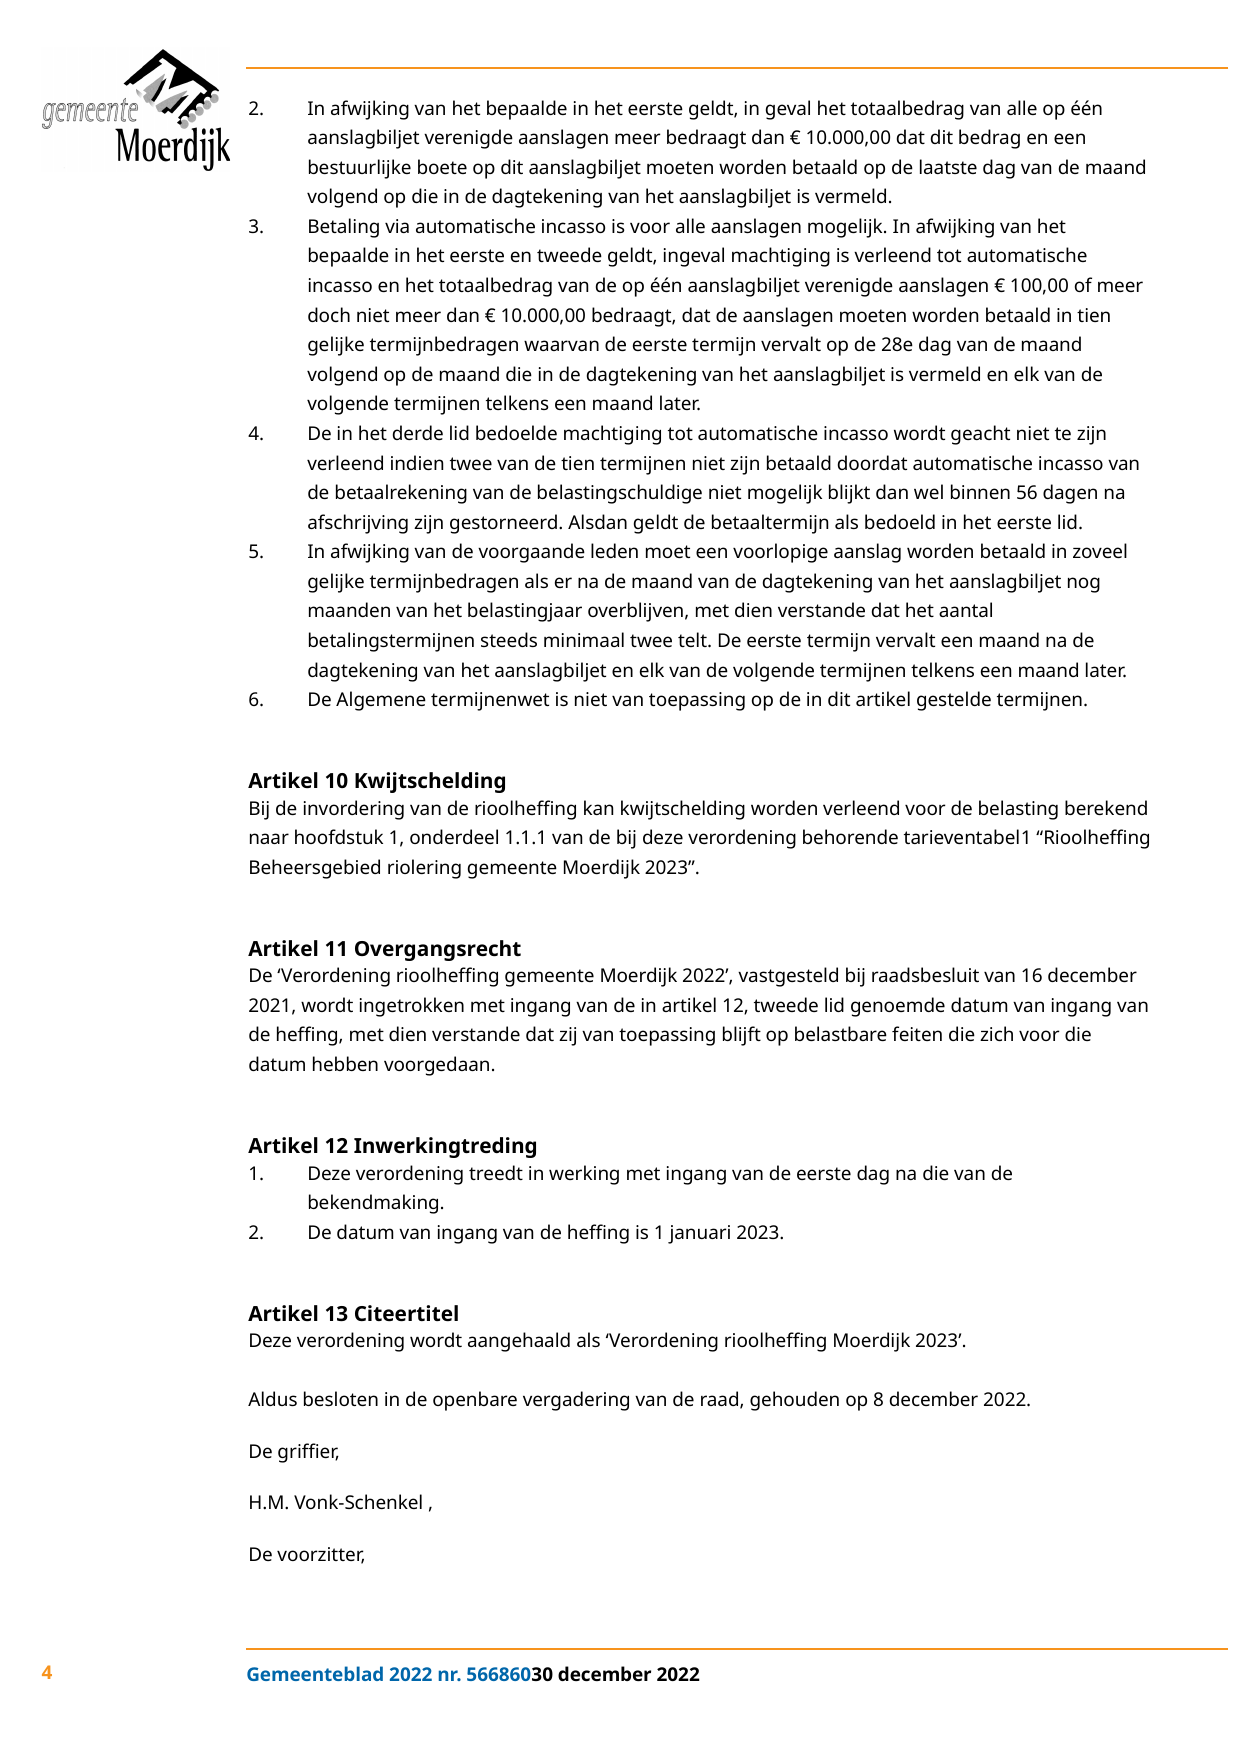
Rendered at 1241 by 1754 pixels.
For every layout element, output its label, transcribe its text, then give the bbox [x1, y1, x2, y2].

text Aldus besloten in de openbare vergadering van de raad, gehouden op 8 december 2022. [248, 1386, 1152, 1412]
list In afwijking van het bepaalde in het eerste geldt, in geval het totaalbedrag van alle op één aanslagbiljet verenigde aanslagen meer bedraagt dan € 10.000,00 dat dit bedrag en een bestuurlijke boete op dit aanslagbiljet moeten worden betaald op de laatste dag van de maand volgend op die in de dagtekening van het aanslagbiljet is vermeld. [248, 95, 1152, 209]
list De Algemene termijnenwet is niet van toepassing op de in dit artikel gestelde termijnen. [248, 686, 1152, 712]
list De datum van ingang van de heffing is 1 januari 2023. [248, 1219, 1152, 1244]
text Artikel 13 Citeertitel [248, 1299, 1152, 1327]
text Deze verordening wordt aangehaald als ‘Verordening rioolheffing Moerdijk 2023’. [248, 1327, 1152, 1353]
text De voorzitter, [248, 1541, 1152, 1567]
list In afwijking van de voorgaande leden moet een voorlopige aanslag worden betaald in zoveel gelijke termijnbedragen als er na de maand van de dagtekening van het aanslagbiljet nog maanden van het belastingjaar overblijven, met dien verstande dat het aantal betalingstermijnen steeds minimaal twee telt. De eerste termijn vervalt een maand na de dagtekening van het aanslagbiljet en elk van de volgende termijnen telkens een maand later. [248, 538, 1152, 683]
text De ‘Verordening rioolheffing gemeente Moerdijk 2022’, vastgesteld bij raadsbesluit van 16 december 2021, wordt ingetrokken met ingang van de in artikel 12, tweede lid genoemde datum van ingang van de heffing, met dien verstande dat zij van toepassing blijft op belastbare feiten die zich voor die datum hebben voorgedaan. [248, 962, 1152, 1077]
list Betaling via automatische incasso is voor alle aanslagen mogelijk. In afwijking van het bepaalde in het eerste en tweede geldt, ingeval machtiging is verleend tot automatische incasso en het totaalbedrag van de op één aanslagbiljet verenigde aanslagen € 100,00 of meer doch niet meer dan € 10.000,00 bedraagt, dat de aanslagen moeten worden betaald in tien gelijke termijnbedragen waarvan de eerste termijn vervalt op de 28e dag van de maand volgend op de maand die in de dagtekening van het aanslagbiljet is vermeld en elk van de volgende termijnen telkens een maand later. [248, 213, 1152, 416]
text H.M. Vonk-Schenkel , [248, 1489, 1152, 1515]
list Deze verordening treedt in werking met ingang van de eerste dag na die van de bekendmaking. [248, 1160, 1152, 1215]
text Artikel 12 Inwerkingtreding [248, 1131, 1152, 1160]
list De in het derde lid bedoelde machtiging tot automatische incasso wordt geacht niet te zijn verleend indien twee van de tien termijnen niet zijn betaald doordat automatische incasso van de betaalrekening van de belastingschuldige niet mogelijk blijkt dan wel binnen 56 dagen na afschrijving zijn gestorneerd. Alsdan geldt de betaaltermijn als bedoeld in het eerste lid. [248, 420, 1152, 535]
text Artikel 10 Kwijtschelding [248, 766, 1152, 795]
text Artikel 11 Overgangsrecht [248, 934, 1152, 962]
text Bij de invordering van de rioolheffing kan kwijtschelding worden verleend voor de belasting berekend naar hoofdstuk 1, onderdeel 1.1.1 van de bij deze verordening behorende tarieventabel1 “Rioolheffing Beheersgebied riolering gemeente Moerdijk 2023”. [248, 795, 1152, 880]
picture [41, 47, 231, 172]
text De griffier, [248, 1438, 1152, 1464]
